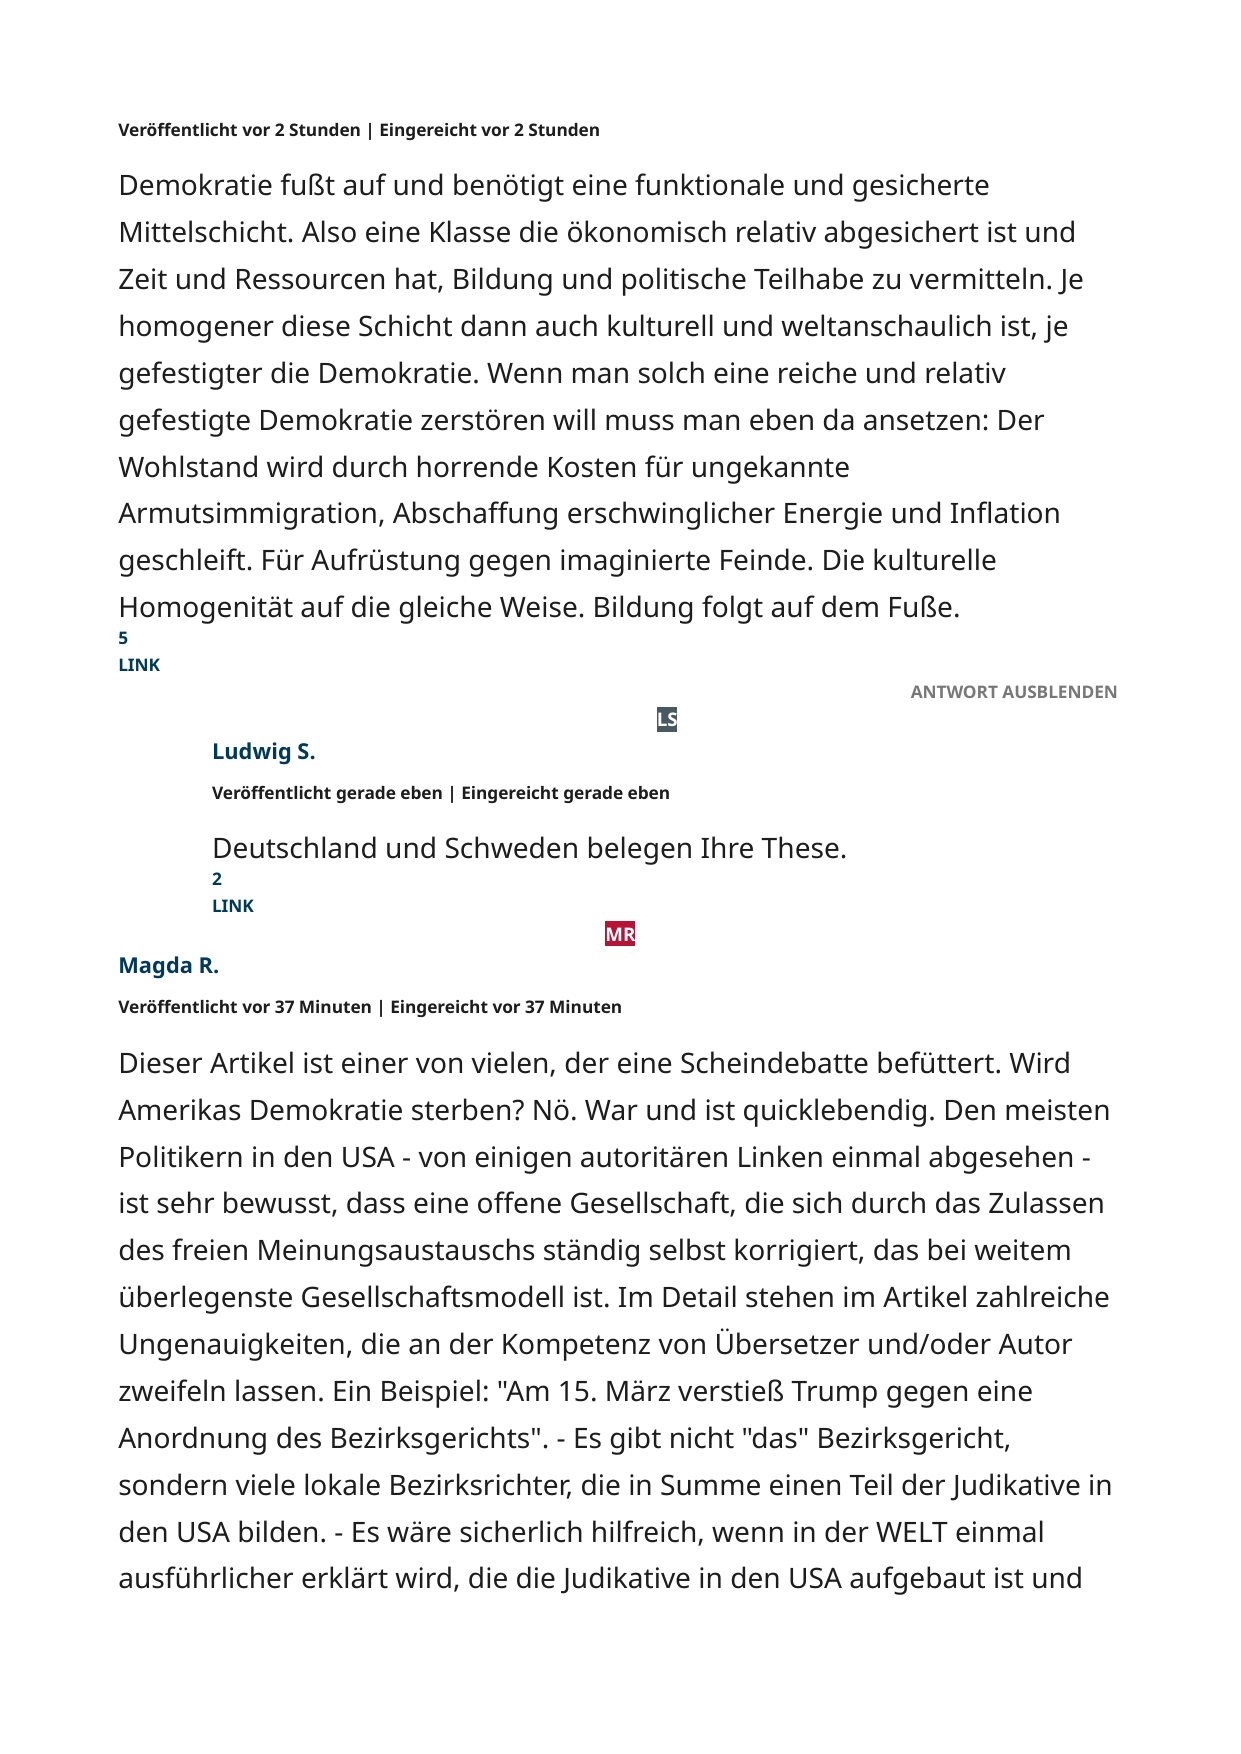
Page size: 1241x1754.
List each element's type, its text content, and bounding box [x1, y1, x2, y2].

text Veröffentlicht gerade eben | Eingereicht gerade eben [212, 781, 1122, 805]
text 5 [118, 626, 1122, 649]
text Demokratie fußt auf und benötigt eine funktionale und gesicherte Mittelschicht. Also eine Klasse die ökonomisch relativ abgesichert ist und Zeit und Ressourcen hat, Bildung und politische Teilhabe zu vermitteln. Je homogener diese Schicht dann auch kulturell und weltanschaulich ist, je gefestigter die Demokratie. Wenn man solch eine reiche und relativ gefestigte Demokratie zerstören will muss man eben da ansetzen: Der Wohlstand wird durch horrende Kosten für ungekannte Armutsimmigration, Abschaffung erschwinglicher Energie und Inflation geschleift. Für Aufrüstung gegen imaginierte Feinde. Die kulturelle Homogenität auf die gleiche Weise. Bildung folgt auf dem Fuße. [118, 157, 1122, 626]
text Ludwig S. [212, 736, 1122, 766]
text ANTWORT AUSBLENDEN [212, 680, 1122, 703]
text LINK [118, 653, 1122, 676]
text LS [212, 707, 1122, 732]
text 2 [212, 867, 1122, 891]
text Dieser Artikel ist einer von vielen, der eine Scheindebatte befüttert. Wird Amerikas Demokratie sterben? Nö. War und ist quicklebendig. Den meisten Politikern in den USA - von einigen autoritären Linken einmal abgesehen - ist sehr bewusst, dass eine offene Gesellschaft, die sich durch das Zulassen des freien Meinungsaustauschs ständig selbst korrigiert, das bei weitem überlegenste Gesellschaftsmodell ist. Im Detail stehen im Artikel zahlreiche Ungenauigkeiten, die an der Kompetenz von Übersetzer und/oder Autor zweifeln lassen. Ein Beispiel: "Am 15. März verstieß Trump gegen eine Anordnung des Bezirksgerichts". - Es gibt nicht "das" Bezirksgericht, sondern viele lokale Bezirksrichter, die in Summe einen Teil der Judikative in den USA bilden. - Es wäre sicherlich hilfreich, wenn in der WELT einmal ausführlicher erklärt wird, die die Judikative in den USA aufgebaut ist und [118, 1035, 1122, 1597]
text LINK [212, 894, 1122, 917]
text MR [118, 921, 1122, 946]
text Veröffentlicht vor 37 Minuten | Eingereicht vor 37 Minuten [118, 996, 1122, 1019]
text Deutschland und Schweden belegen Ihre These. [212, 820, 1122, 867]
text Veröffentlicht vor 2 Stunden | Eingereicht vor 2 Stunden [118, 118, 1122, 142]
text Magda R. [118, 950, 1122, 980]
